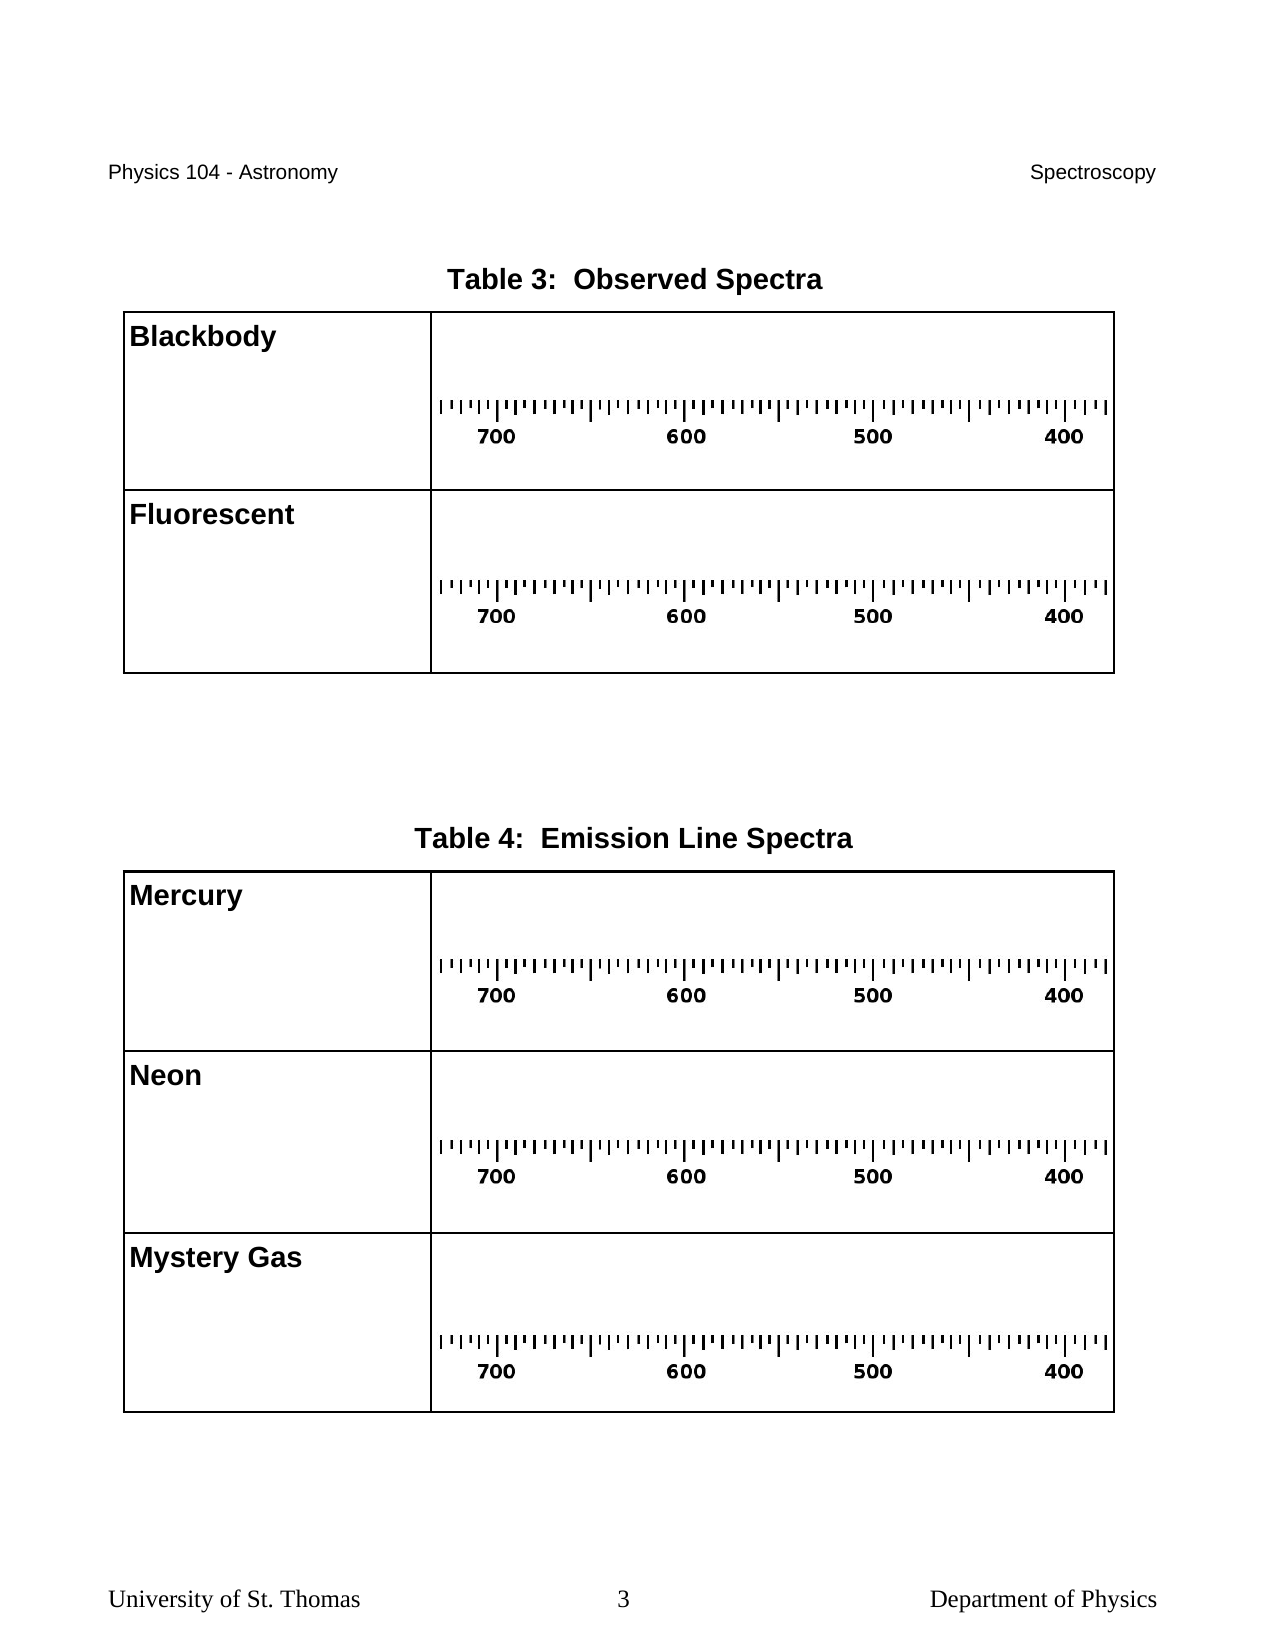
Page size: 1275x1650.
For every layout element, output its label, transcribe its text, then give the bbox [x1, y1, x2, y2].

table_header [432, 313, 1113, 489]
table_cell Fluorescent [125, 491, 430, 672]
table_cell [432, 1234, 1113, 1411]
picture [436, 895, 1109, 1012]
picture [436, 1076, 1109, 1193]
table_cell Mystery Gas [125, 1234, 430, 1411]
table_header Mercury [125, 873, 430, 1050]
table_cell [432, 1052, 1113, 1232]
table_cell Neon [125, 1052, 430, 1232]
table_header Blackbody [125, 313, 430, 489]
text Table 4: Emission Line Spectra [108, 821, 1159, 855]
picture [436, 516, 1109, 633]
table_cell [432, 491, 1113, 672]
table_header [432, 873, 1113, 1050]
picture [436, 1271, 1109, 1388]
text Table 3: Observed Spectra [110, 262, 1159, 296]
picture [436, 336, 1109, 453]
